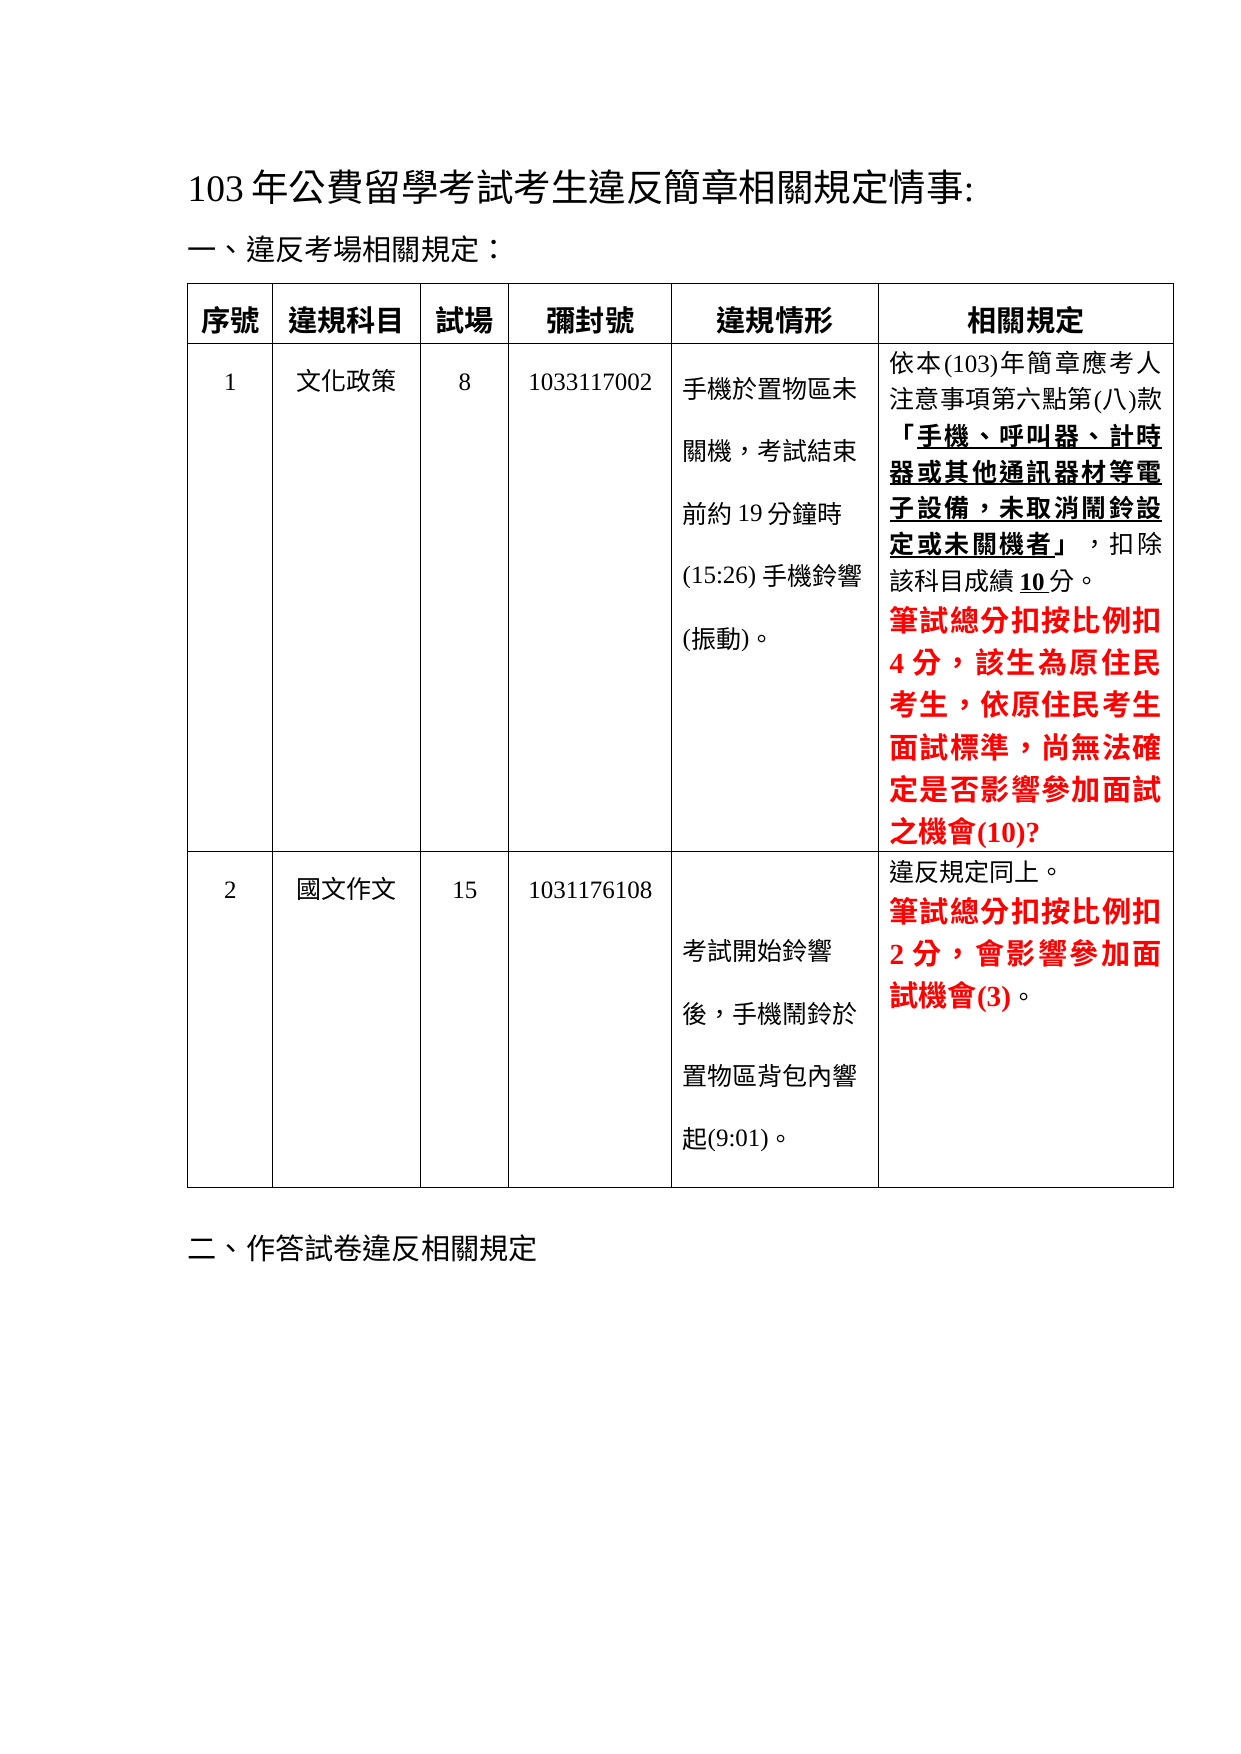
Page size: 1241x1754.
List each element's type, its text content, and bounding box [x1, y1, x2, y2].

table_header 彌封號 [509, 284, 671, 343]
text 103年公費留學考試考生違反簡章相關規定情事: [187, 158, 1217, 212]
table_cell 1031176108 [509, 852, 671, 1187]
text 一、違反考場相關規定： [187, 226, 1107, 268]
table_cell 2 [188, 852, 272, 1187]
table_header 相關規定 [879, 284, 1173, 343]
table_cell 違反規定同上。 筆試總分扣按比例扣2分，會影響參加面試機會(3)。 [879, 852, 1173, 1187]
table_header 違規情形 [672, 284, 878, 343]
table_header 違規科目 [273, 284, 420, 343]
table_cell 手機於置物區未關機，考試結束前約19分鐘時(15:26) 手機鈴響(振動)。 [672, 344, 878, 851]
table_cell 15 [421, 852, 508, 1187]
table_cell 文化政策 [273, 344, 420, 851]
table_cell 國文作文 [273, 852, 420, 1187]
text 二、作答試卷違反相關規定 [187, 1226, 1107, 1268]
table_header 試場 [421, 284, 508, 343]
table_header 序號 [188, 284, 272, 343]
table_cell 8 [421, 344, 508, 851]
table_cell 考試開始鈴響後，手機鬧鈴於置物區背包內響起(9:01)。 [672, 852, 878, 1187]
table_cell 1 [188, 344, 272, 851]
table_cell 依本(103)年簡章應考人注意事項第六點第(八)款「手機、呼叫器、計時器或其他通訊器材等電子設備，未取消鬧鈴設定或未關機者」，扣除該科目成績10分。 筆試總分扣按比例扣4分，該生為原住民考生，依原住民考生面試標準，尚無法確定是否影響參加面試之機會(10)? [879, 344, 1173, 851]
table_cell 1033117002 [509, 344, 671, 851]
